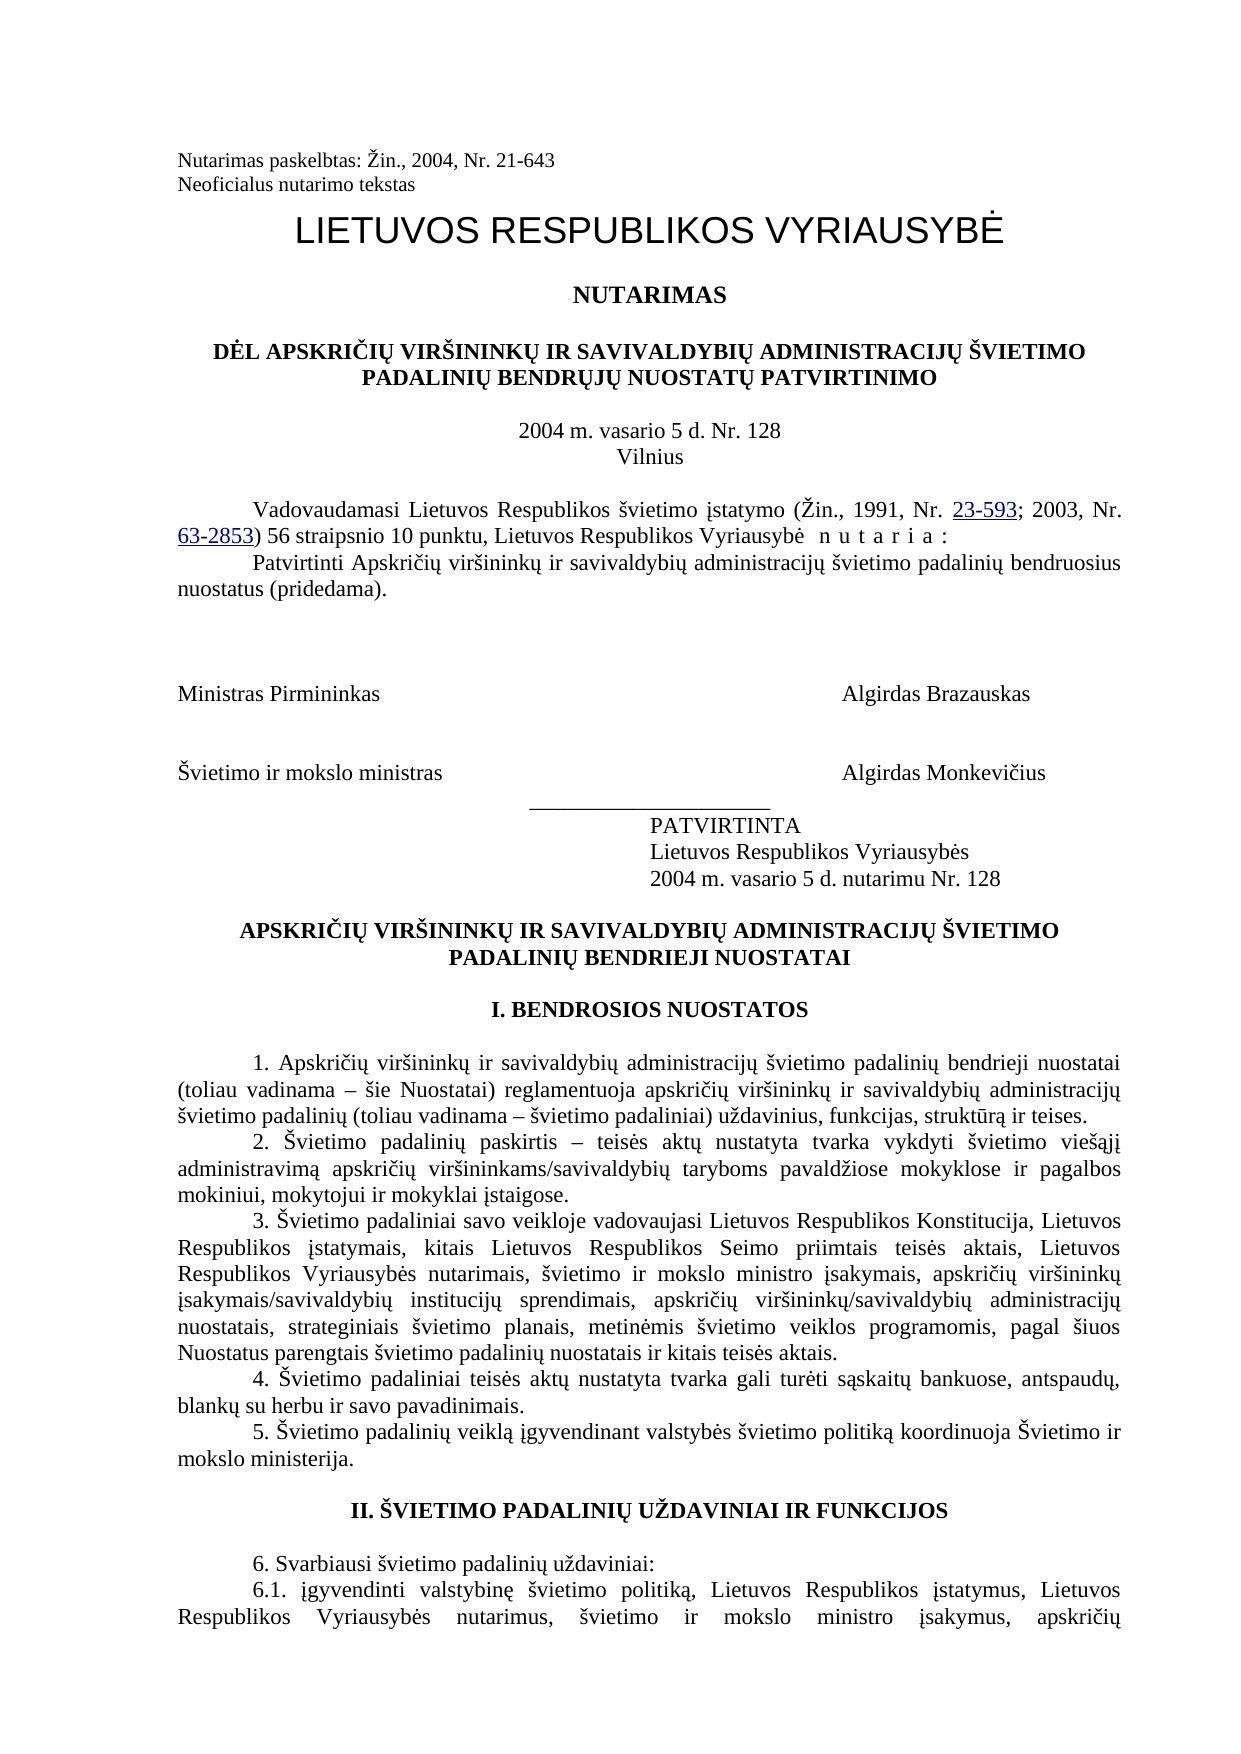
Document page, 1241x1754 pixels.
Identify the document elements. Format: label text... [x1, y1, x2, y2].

text Lietuvos Respublikos Vyriausybės 2004 m. vasario 5 d. nutarimu Nr. 128 [650, 838, 1122, 891]
text Patvirtinta [650, 812, 1122, 838]
text apskričių viršininkų ir savivaldybių administracijų švietimo padalinių bendrieji nuostatai [177, 917, 1122, 970]
text _____________________ [177, 786, 1122, 812]
text 6.1. įgyvendinti valstybinę švietimo politiką, Lietuvos Respublikos įstatymus, Lietuvos Respublikos Vyriausybės nutarimus, švietimo ir mokslo ministro įsakymus, apskričių [177, 1576, 1122, 1629]
text 2. Švietimo padalinių paskirtis – teisės aktų nustatyta tvarka vykdyti švietimo viešąjį administravimą apskričių viršininkams/savivaldybių taryboms pavaldžiose mokyklose ir pagalbos mokiniui, mokytojui ir mokyklai įstaigose. [177, 1128, 1122, 1207]
text 6. Svarbiausi švietimo padalinių uždaviniai: [177, 1550, 1122, 1576]
text Ministras Pirmininkas Algirdas Brazauskas [177, 680, 1122, 707]
text Švietimo ir mokslo ministras Algirdas Monkevičius [177, 759, 1122, 786]
text 5. Švietimo padalinių veiklą įgyvendinant valstybės švietimo politiką koordinuoja Švietimo ir mokslo ministerija. [177, 1418, 1122, 1471]
text 2004 m. vasario 5 d. Nr. 128 [177, 417, 1122, 443]
text Neoficialus nutarimo tekstas [177, 172, 1122, 196]
text 1. Apskričių viršininkų ir savivaldybių administracijų švietimo padalinių bendrieji nuostatai (toliau vadinama – šie Nuostatai) reglamentuoja apskričių viršininkų ir savivaldybių administracijų švietimo padalinių (toliau vadinama – švietimo padaliniai) uždavinius, funkcijas, struktūrą ir teises. [177, 1049, 1122, 1128]
text Vilnius [177, 443, 1122, 469]
subtitle I. BENDROSIOS NUOSTATOS [177, 997, 1122, 1023]
text Patvirtinti Apskričių viršininkų ir savivaldybių administracijų švietimo padalinių bendruosius nuostatus (pridedama). [177, 548, 1122, 601]
text DĖL APSKRIČIŲ VIRŠININKŲ IR SAVIVALDYBIŲ ADMINISTRACIJŲ ŠVIETIMO PADALINIŲ BENDRŲJŲ NUOSTATŲ PATVIRTINIMO [177, 338, 1122, 390]
text 4. Švietimo padaliniai teisės aktų nustatyta tvarka gali turėti sąskaitų bankuose, antspaudų, blankų su herbu ir savo pavadinimais. [177, 1366, 1122, 1418]
text 3. Švietimo padaliniai savo veikloje vadovaujasi Lietuvos Respublikos Konstitucija, Lietuvos Respublikos įstatymais, kitais Lietuvos Respublikos Seimo priimtais teisės aktais, Lietuvos Respublikos Vyriausybės nutarimais, švietimo ir mokslo ministro įsakymais, apskričių viršininkų įsakymais/savivaldybių institucijų sprendimais, apskričių viršininkų/savivaldybių administracijų nuostatais, strateginiais švietimo planais, metinėmis švietimo veiklos programomis, pagal šiuos Nuostatus parengtais švietimo padalinių nuostatais ir kitais teisės aktais. [177, 1207, 1122, 1366]
text Nutarimas paskelbtas: Žin., 2004, Nr. 21-643 [177, 148, 1122, 172]
text NUTARIMAS [177, 280, 1122, 309]
text Vadovaudamasi Lietuvos Respublikos švietimo įstatymo (Žin., 1991, Nr. 23-593; 2003, Nr. 63-2853) 56 straipsnio 10 punktu, Lietuvos Respublikos Vyriausybė nutaria: [177, 496, 1122, 548]
subtitle Lietuvos Respublikos Vyriausybė [177, 208, 1122, 251]
subtitle II. ŠVIETIMO PADALINIŲ UŽDAVINIAI IR FUNKCIJOS [177, 1497, 1122, 1524]
